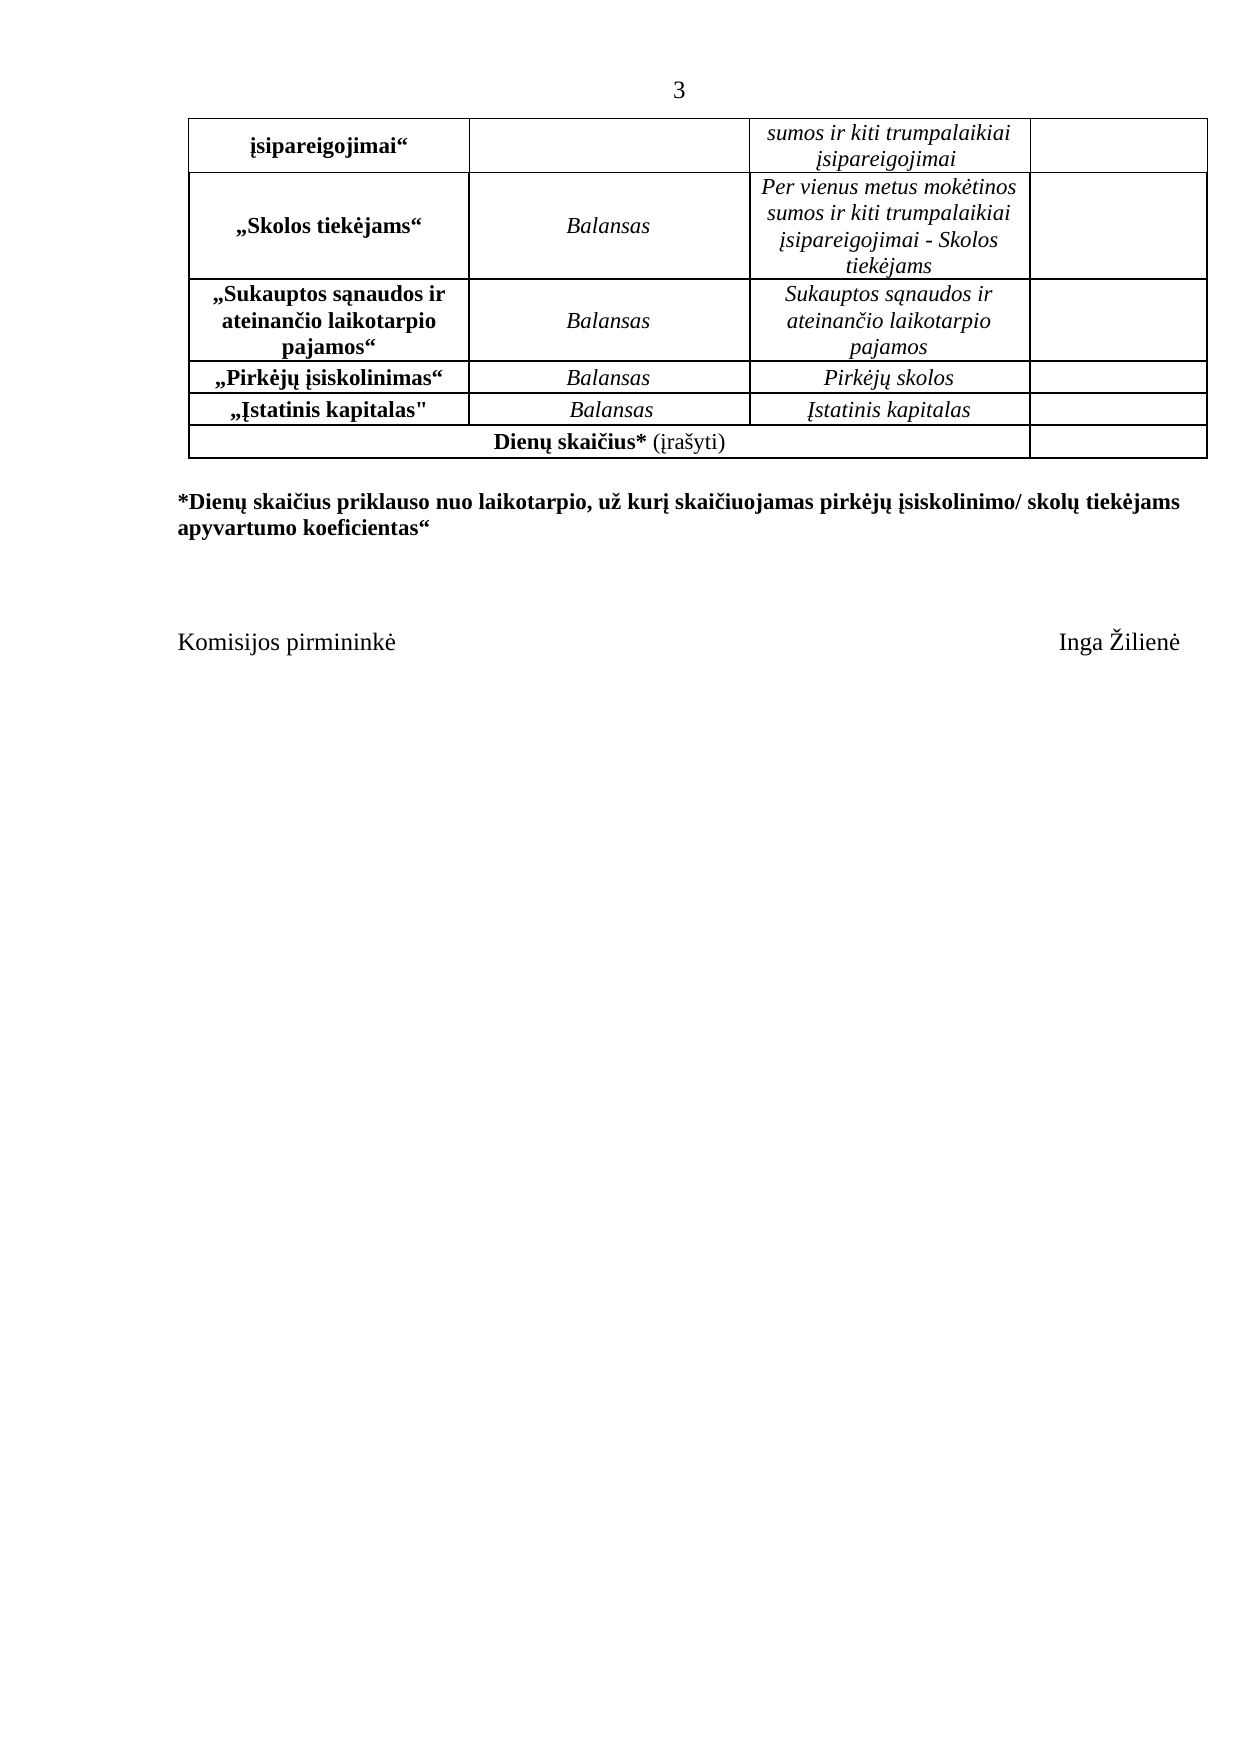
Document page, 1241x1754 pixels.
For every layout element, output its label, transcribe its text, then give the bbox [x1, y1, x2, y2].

table_cell [1031, 426, 1206, 457]
table_cell Balansas [470, 394, 749, 424]
table_cell Balansas [470, 362, 749, 392]
table_cell [1031, 362, 1206, 392]
table_cell „Skolos tiekėjams“ [190, 173, 468, 278]
table_cell Sukauptos sąnaudos ir ateinančio laikotarpio pajamos [751, 280, 1029, 359]
table_cell [1031, 173, 1206, 278]
table_cell „Pirkėjų įsiskolinimas“ [190, 362, 468, 392]
table_cell Per vienus metus mokėtinos sumos ir kiti trumpalaikiai įsipareigojimai - Skolos tiekėjams [751, 173, 1029, 278]
table_cell [1031, 280, 1206, 359]
table_cell sumos ir kiti trumpalaikiai įsipareigojimai [750, 119, 1030, 172]
table_cell Įstatinis kapitalas [751, 394, 1029, 424]
table_cell [470, 119, 749, 172]
table_cell Balansas [470, 280, 749, 359]
table_cell [1031, 394, 1206, 424]
table_cell Balansas [470, 173, 749, 278]
text Komisijos pirmininkė Inga Žilienė [177, 627, 1181, 656]
table_cell Dienų skaičius* (įrašyti) [190, 426, 1029, 457]
table_cell „Sukauptos sąnaudos ir ateinančio laikotarpio pajamos“ [190, 280, 468, 359]
table_cell [1031, 119, 1207, 172]
text *Dienų skaičius priklauso nuo laikotarpio, už kurį skaičiuojamas pirkėjų įsiskolinimo/ skolų tiekėjams apyvartumo koeficientas“ [177, 488, 1181, 541]
table_cell Pirkėjų skolos [751, 362, 1029, 392]
table_cell įsipareigojimai“ [189, 119, 469, 172]
table_cell „Įstatinis kapitalas" [190, 394, 468, 424]
